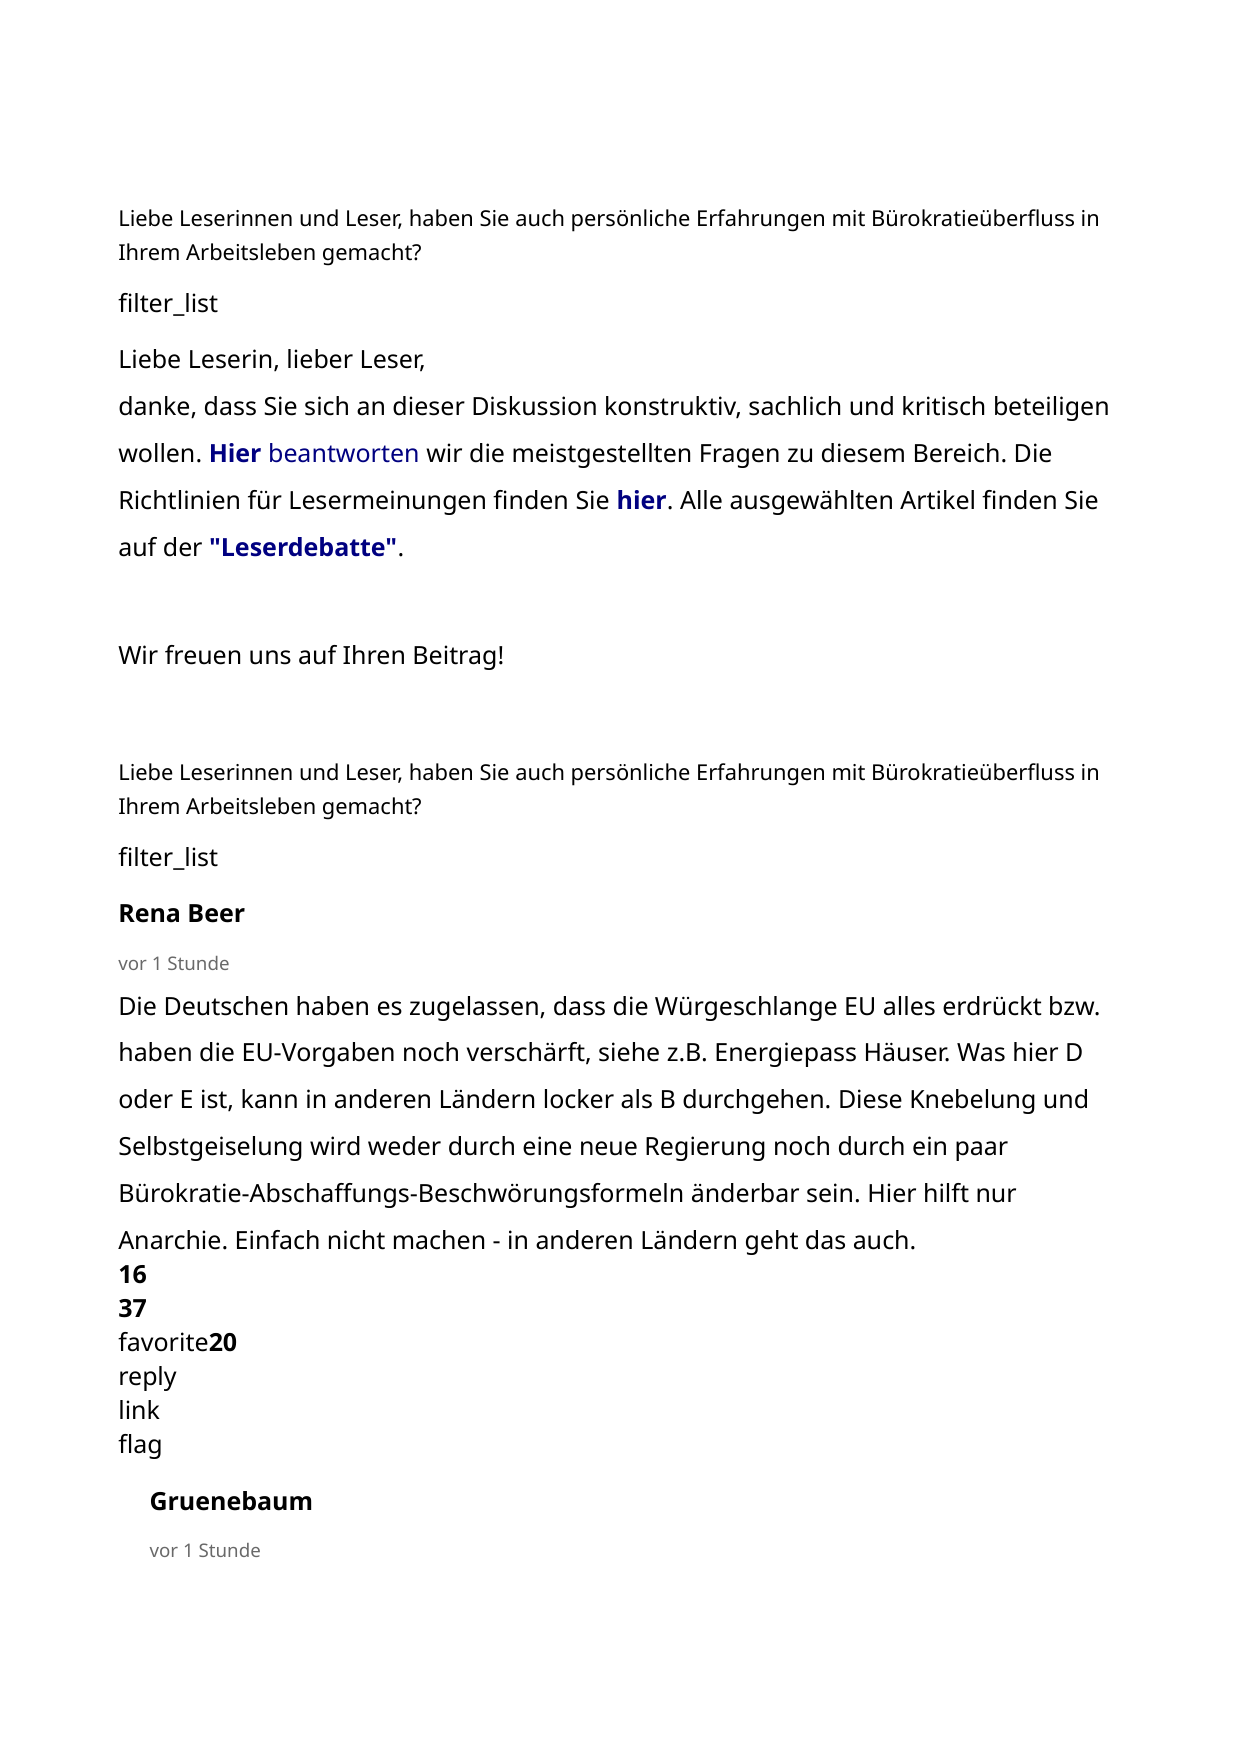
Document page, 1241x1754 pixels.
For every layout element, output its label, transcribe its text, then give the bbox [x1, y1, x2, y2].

text chat_bubbleperson [118, 672, 1106, 742]
text Rena Beer [118, 889, 1114, 930]
text Die Deutschen haben es zugelassen, dass die Würgeschlange EU alles erdrückt bzw. haben die EU-Vorgaben noch verschärft, siehe z.B. Energiepass Häuser. Was hier D oder E ist, kann in anderen Ländern locker als B durchgehen. Diese Knebelung und Selbstgeiselung wird weder durch eine neue Regierung noch durch ein paar Bürokratie-Abschaffungs-Beschwörungsformeln änderbar sein. Hier hilft nur Anarchie. Einfach nicht machen - in anderen Ländern geht das auch. [118, 975, 1122, 1257]
text Gruenebaum [149, 1477, 1114, 1517]
text Liebe Leserinnen und Leser, haben Sie auch persönliche Erfahrungen mit Bürokratieüberfluss in Ihrem Arbeitsleben gemacht? [118, 203, 1122, 267]
text vor 1 Stunde [149, 1533, 1122, 1562]
text filter_list [118, 840, 1122, 874]
text Liebe Leserinnen und Leser, haben Sie auch persönliche Erfahrungen mit Bürokratieüberfluss in Ihrem Arbeitsleben gemacht? [118, 757, 1122, 821]
text 37 [118, 1291, 1122, 1325]
text Liebe Leserin, lieber Leser, [118, 336, 1114, 376]
text reply [118, 1359, 1122, 1393]
text flag [118, 1427, 1122, 1461]
text chat_bubbleperson [118, 118, 1106, 188]
text danke, dass Sie sich an dieser Diskussion konstruktiv, sachlich und kritisch beteiligen wollen. Hier beantworten wir die meistgestellten Fragen zu diesem Bereich. Die Richtlinien für Lesermeinungen finden Sie hier. Alle ausgewählten Artikel finden Sie auf der "Leserdebatte". [118, 376, 1122, 564]
text vor 1 Stunde [118, 946, 1122, 975]
text link [118, 1393, 1122, 1427]
text Wir freuen uns auf Ihren Beitrag! [118, 625, 1122, 672]
text favorite20 [118, 1325, 1122, 1359]
text 16 [118, 1257, 1122, 1291]
text filter_list [118, 286, 1122, 320]
